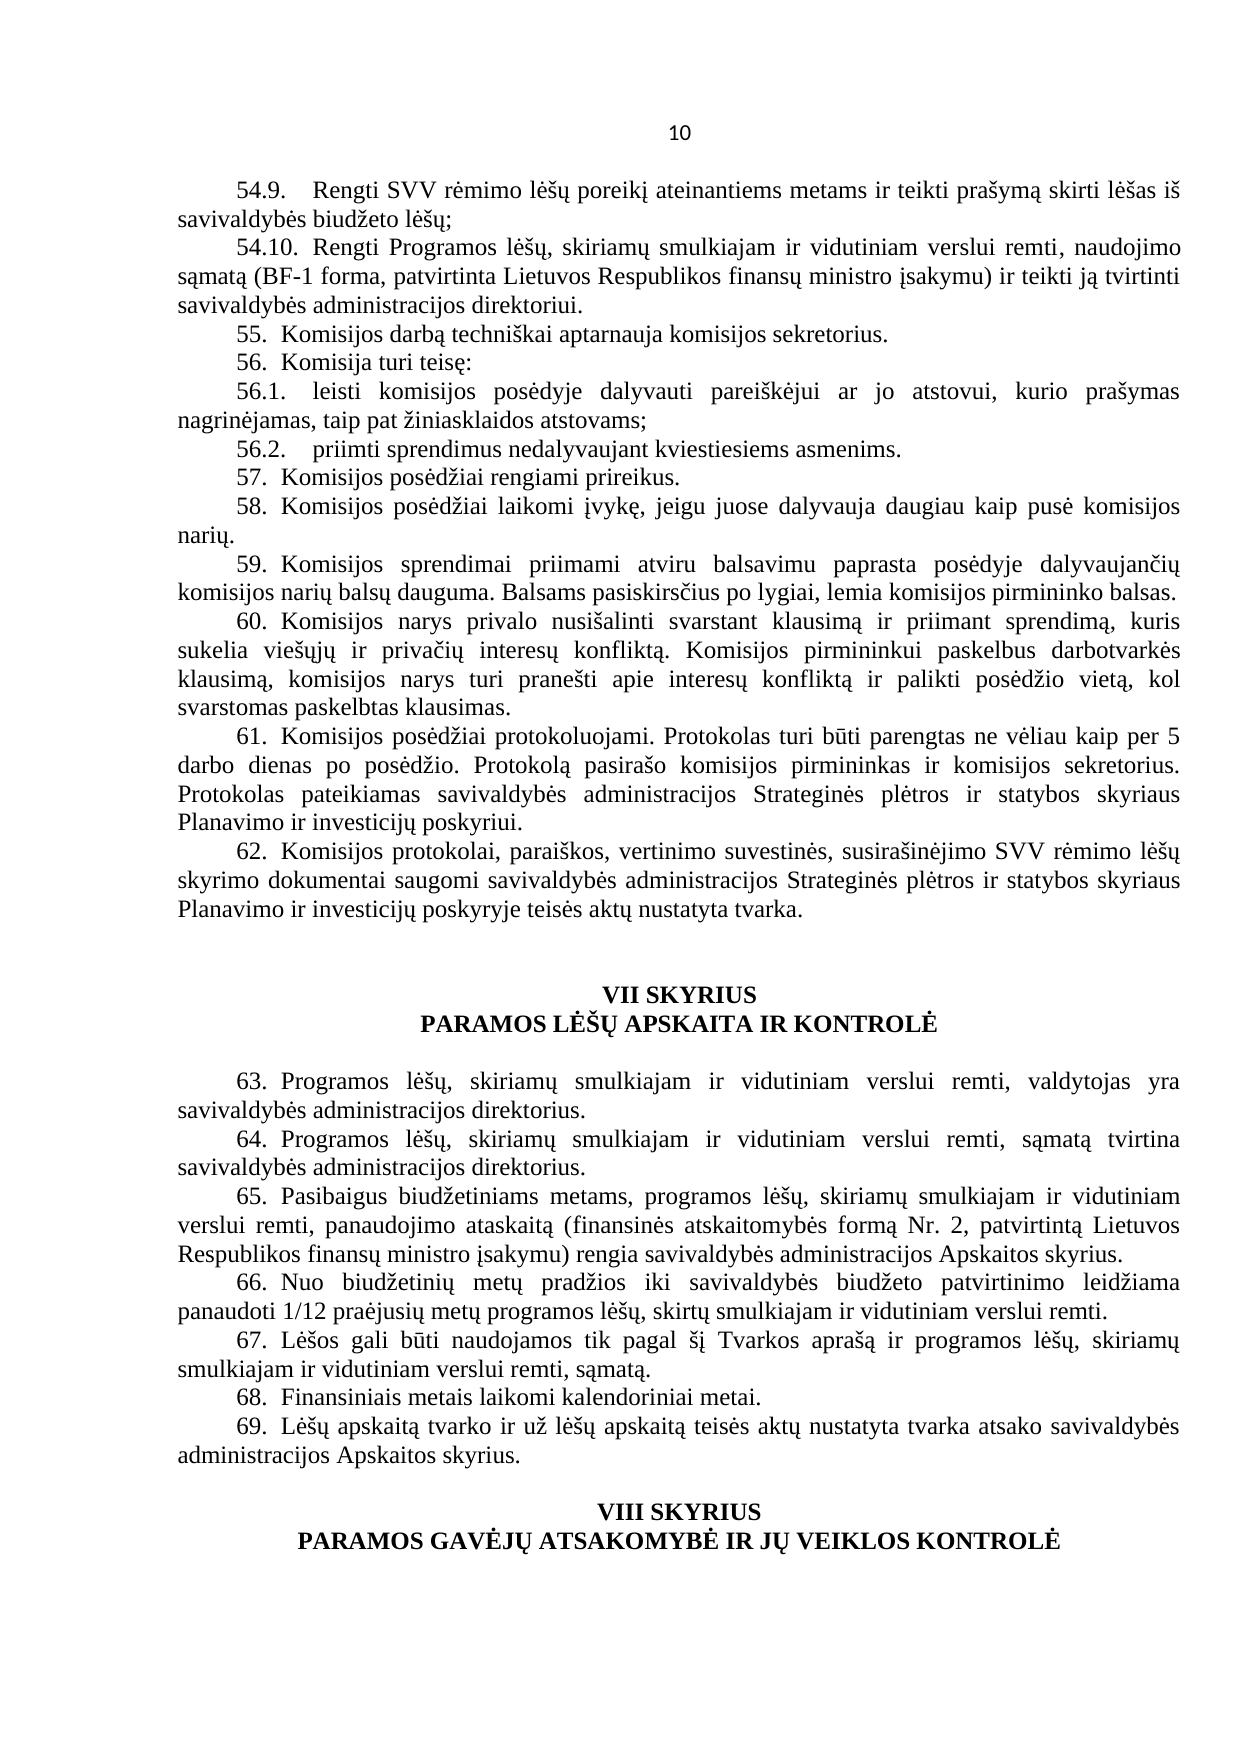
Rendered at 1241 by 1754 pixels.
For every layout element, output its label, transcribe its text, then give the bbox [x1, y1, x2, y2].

text 57. Komisijos posėdžiai rengiami prireikus. [177, 462, 1181, 491]
text 67. Lėšos gali būti naudojamos tik pagal šį Tvarkos aprašą ir programos lėšų, skiriamų smulkiajam ir vidutiniam verslui remti, sąmatą. [177, 1325, 1181, 1382]
text VII SKYRIUS [177, 980, 1181, 1009]
text VIII SKYRIUS [177, 1497, 1181, 1526]
text 58. Komisijos posėdžiai laikomi įvykę, jeigu juose dalyvauja daugiau kaip pusė komisijos narių. [177, 491, 1181, 549]
text 63. Programos lėšų, skiriamų smulkiajam ir vidutiniam verslui remti, valdytojas yra savivaldybės administracijos direktorius. [177, 1066, 1181, 1124]
text 54.10. Rengti Programos lėšų, skiriamų smulkiajam ir vidutiniam verslui remti, naudojimo sąmatą (BF-1 forma, patvirtinta Lietuvos Respublikos finansų ministro įsakymu) ir teikti ją tvirtinti savivaldybės administracijos direktoriui. [177, 232, 1181, 319]
text 69. Lėšų apskaitą tvarko ir už lėšų apskaitą teisės aktų nustatyta tvarka atsako savivaldybės administracijos Apskaitos skyrius. [177, 1411, 1181, 1469]
text 68. Finansiniais metais laikomi kalendoriniai metai. [177, 1382, 1181, 1411]
text 65. Pasibaigus biudžetiniams metams, programos lėšų, skiriamų smulkiajam ir vidutiniam verslui remti, panaudojimo ataskaitą (finansinės atskaitomybės formą Nr. 2, patvirtintą Lietuvos Respublikos finansų ministro įsakymu) rengia savivaldybės administracijos Apskaitos skyrius. [177, 1181, 1181, 1267]
text 66. Nuo biudžetinių metų pradžios iki savivaldybės biudžeto patvirtinimo leidžiama panaudoti 1/12 praėjusių metų programos lėšų, skirtų smulkiajam ir vidutiniam verslui remti. [177, 1267, 1181, 1325]
text 56. Komisija turi teisę: [177, 347, 1181, 376]
text PARAMOS LĖŠŲ APSKAITA IR KONTROLĖ [177, 1009, 1181, 1037]
text 55. Komisijos darbą techniškai aptarnauja komisijos sekretorius. [177, 319, 1181, 347]
text 56.2. priimti sprendimus nedalyvaujant kviestiesiems asmenims. [177, 434, 1181, 462]
text 64. Programos lėšų, skiriamų smulkiajam ir vidutiniam verslui remti, sąmatą tvirtina savivaldybės administracijos direktorius. [177, 1124, 1181, 1181]
text 62. Komisijos protokolai, paraiškos, vertinimo suvestinės, susirašinėjimo SVV rėmimo lėšų skyrimo dokumentai saugomi savivaldybės administracijos Strateginės plėtros ir statybos skyriaus Planavimo ir investicijų poskyryje teisės aktų nustatyta tvarka. [177, 836, 1181, 922]
text 61. Komisijos posėdžiai protokoluojami. Protokolas turi būti parengtas ne vėliau kaip per 5 darbo dienas po posėdžio. Protokolą pasirašo komisijos pirmininkas ir komisijos sekretorius. Protokolas pateikiamas savivaldybės administracijos Strateginės plėtros ir statybos skyriaus Planavimo ir investicijų poskyriui. [177, 721, 1181, 836]
text 54.9. Rengti SVV rėmimo lėšų poreikį ateinantiems metams ir teikti prašymą skirti lėšas iš savivaldybės biudžeto lėšų; [177, 175, 1181, 232]
text PARAMOS GAVĖJŲ ATSAKOMYBĖ IR JŲ VEIKLOS KONTROLĖ [177, 1526, 1181, 1555]
text 56.1. leisti komisijos posėdyje dalyvauti pareiškėjui ar jo atstovui, kurio prašymas nagrinėjamas, taip pat žiniasklaidos atstovams; [177, 376, 1181, 434]
text 59. Komisijos sprendimai priimami atviru balsavimu paprasta posėdyje dalyvaujančių komisijos narių balsų dauguma. Balsams pasiskirsčius po lygiai, lemia komisijos pirmininko balsas. [177, 549, 1181, 606]
text 60. Komisijos narys privalo nusišalinti svarstant klausimą ir priimant sprendimą, kuris sukelia viešųjų ir privačių interesų konfliktą. Komisijos pirmininkui paskelbus darbotvarkės klausimą, komisijos narys turi pranešti apie interesų konfliktą ir palikti posėdžio vietą, kol svarstomas paskelbtas klausimas. [177, 606, 1181, 721]
